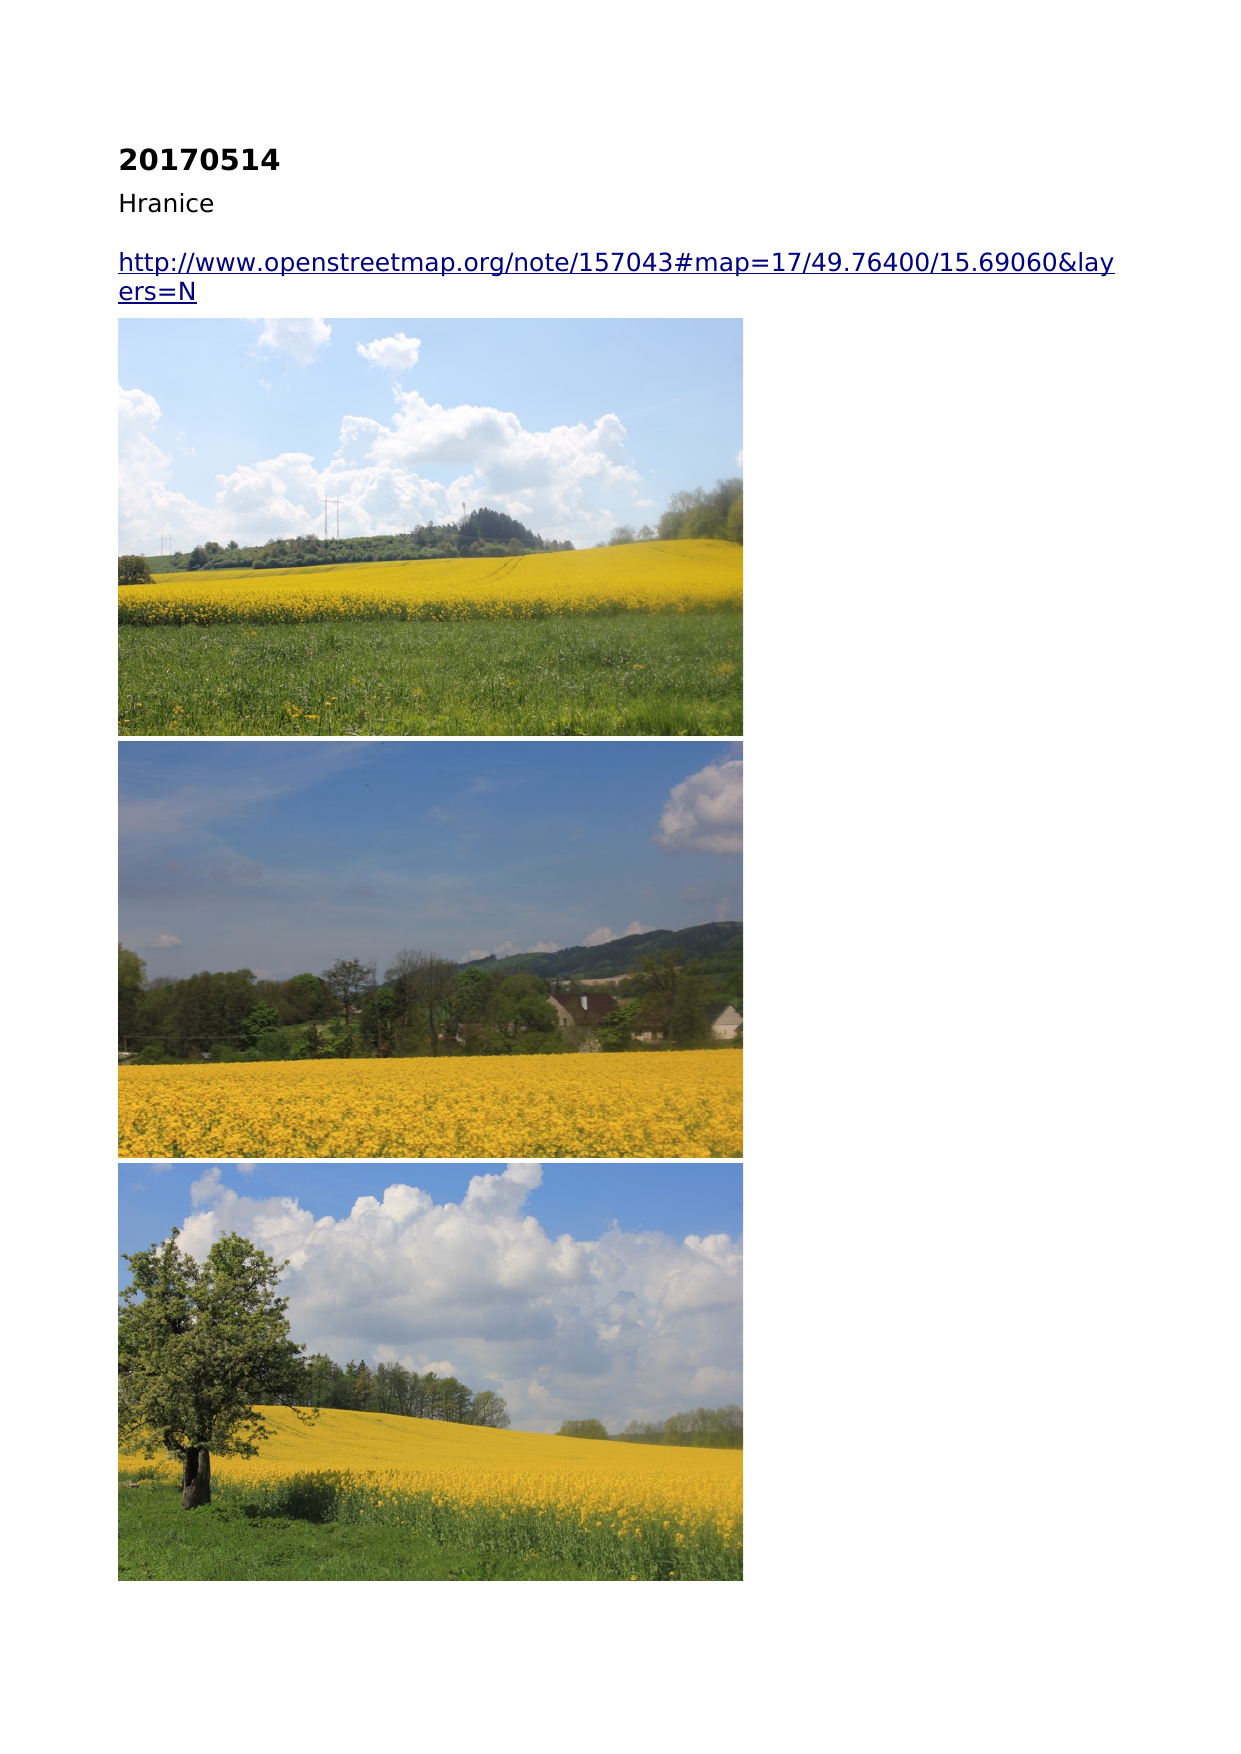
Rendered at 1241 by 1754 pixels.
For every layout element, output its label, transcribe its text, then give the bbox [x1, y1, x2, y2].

subtitle 20170514 [118, 143, 1122, 177]
picture [118, 1163, 744, 1581]
picture [118, 741, 744, 1158]
text Hranice http://www.openstreetmap.org/note/157043#map=17/49.76400/15.69060&layers=N [118, 189, 1122, 306]
picture [118, 318, 744, 736]
